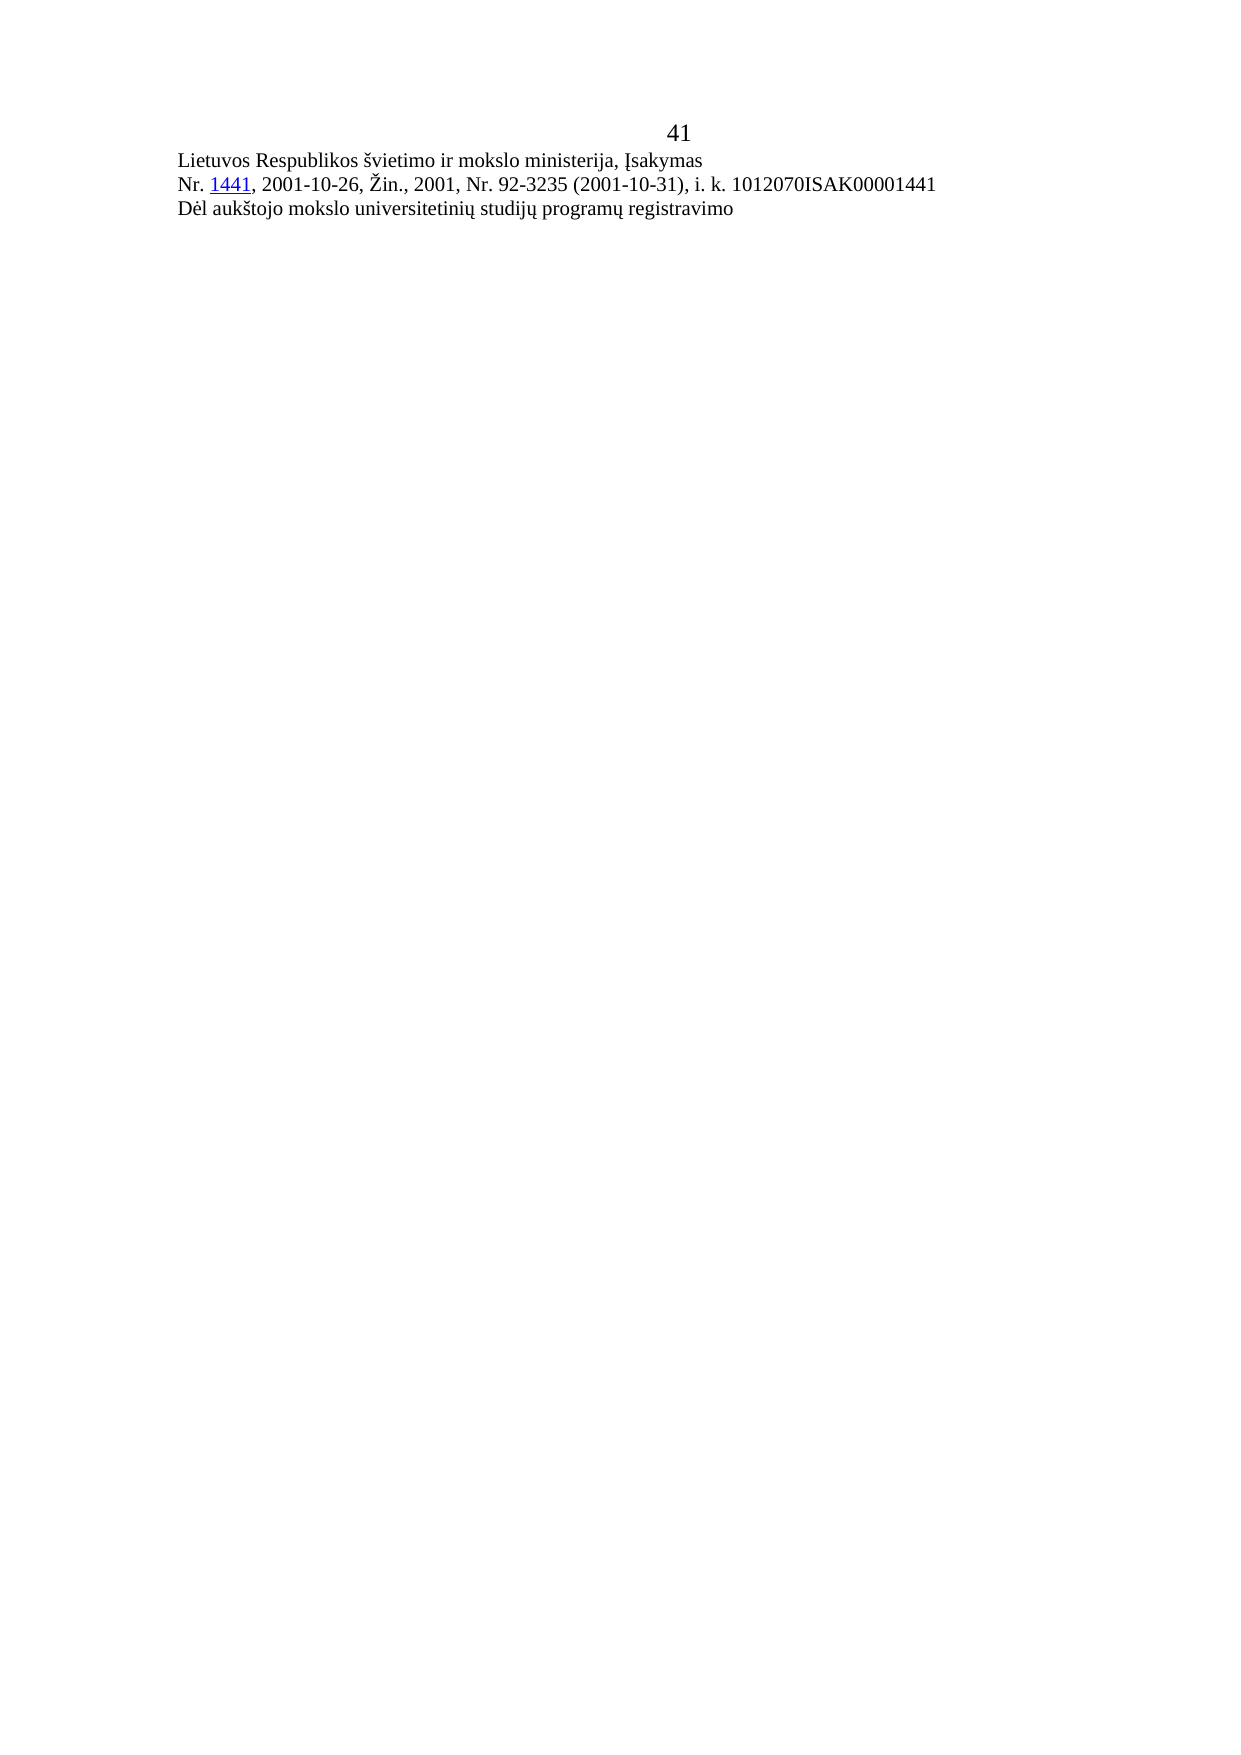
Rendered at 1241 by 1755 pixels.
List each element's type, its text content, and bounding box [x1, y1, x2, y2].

text Nr. 1441, 2001-10-26, Žin., 2001, Nr. 92-3235 (2001-10-31), i. k. 1012070ISAK00001441 [177, 172, 1181, 196]
text Dėl aukštojo mokslo universitetinių studijų programų registravimo [177, 196, 1181, 220]
text Lietuvos Respublikos švietimo ir mokslo ministerija, Įsakymas [177, 148, 1181, 172]
